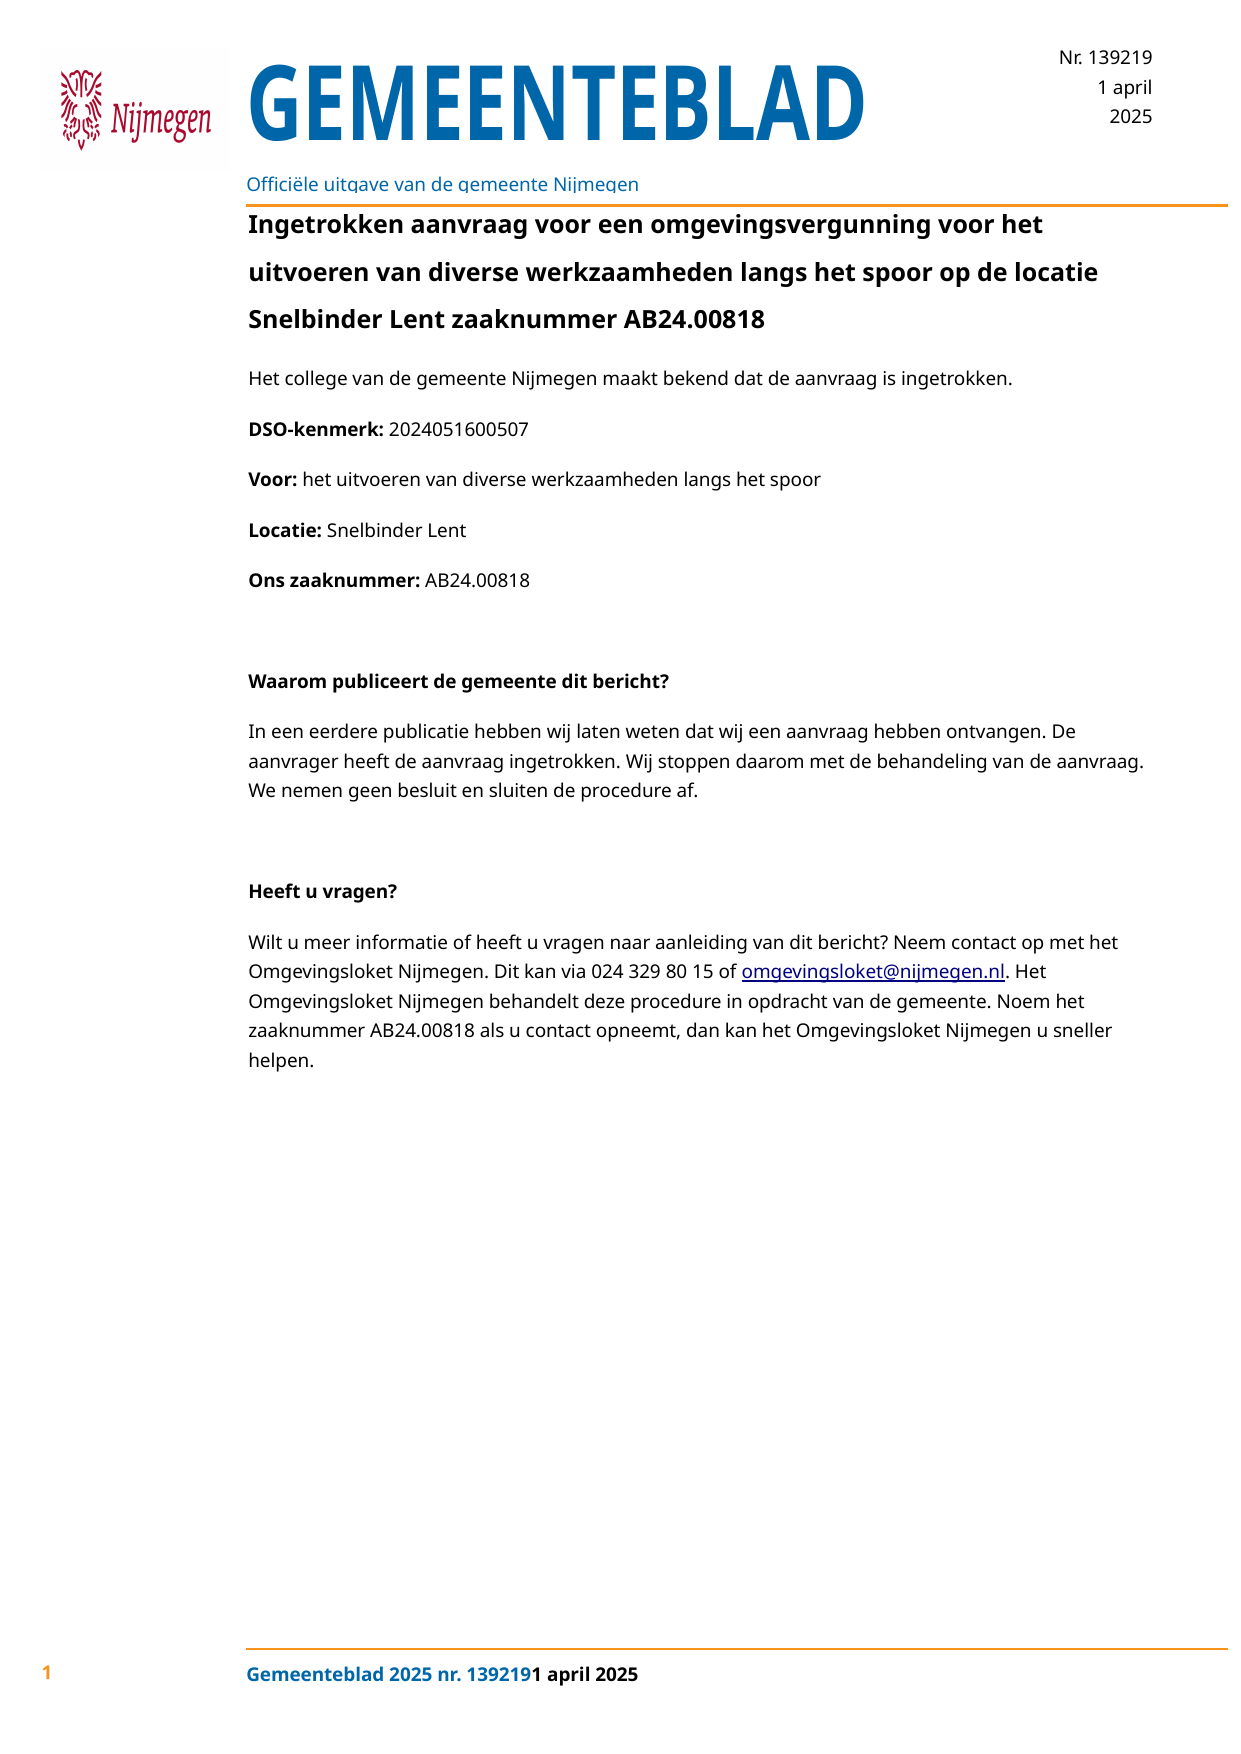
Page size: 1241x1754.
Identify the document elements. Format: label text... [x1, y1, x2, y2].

text Ingetrokken aanvraag voor een omgevingsvergunning voor het uitvoeren van diverse werkzaamheden langs het spoor op de locatie Snelbinder Lent zaaknummer AB24.00818 [248, 207, 1152, 336]
text DSO-kenmerk: 2024051600507 [248, 416, 1152, 442]
text Waarom publiceert de gemeente dit bericht? [248, 668, 1152, 694]
text Voor: het uitvoeren van diverse werkzaamheden langs het spoor [248, 466, 1152, 492]
picture [41, 47, 231, 172]
text In een eerdere publicatie hebben wij laten weten dat wij een aanvraag hebben ontvangen. De aanvrager heeft de aanvraag ingetrokken. Wij stoppen daarom met de behandeling van de aanvraag. We nemen geen besluit en sluiten de procedure af. [248, 718, 1152, 803]
text Ons zaaknummer: AB24.00818 [248, 567, 1152, 593]
text Heeft u vragen? [248, 878, 1152, 904]
text Het college van de gemeente Nijmegen maakt bekend dat de aanvraag is ingetrokken. [248, 366, 1152, 391]
text Wilt u meer informatie of heeft u vragen naar aanleiding van dit bericht? Neem contact op met het Omgevingsloket Nijmegen. Dit kan via 024 329 80 15 of omgevingsloket@nijmegen.nl. Het Omgevingsloket Nijmegen behandelt deze procedure in opdracht van de gemeente. Noem het zaaknummer AB24.00818 als u contact opneemt, dan kan het Omgevingsloket Nijmegen u sneller helpen. [248, 929, 1152, 1073]
text Locatie: Snelbinder Lent [248, 517, 1152, 542]
